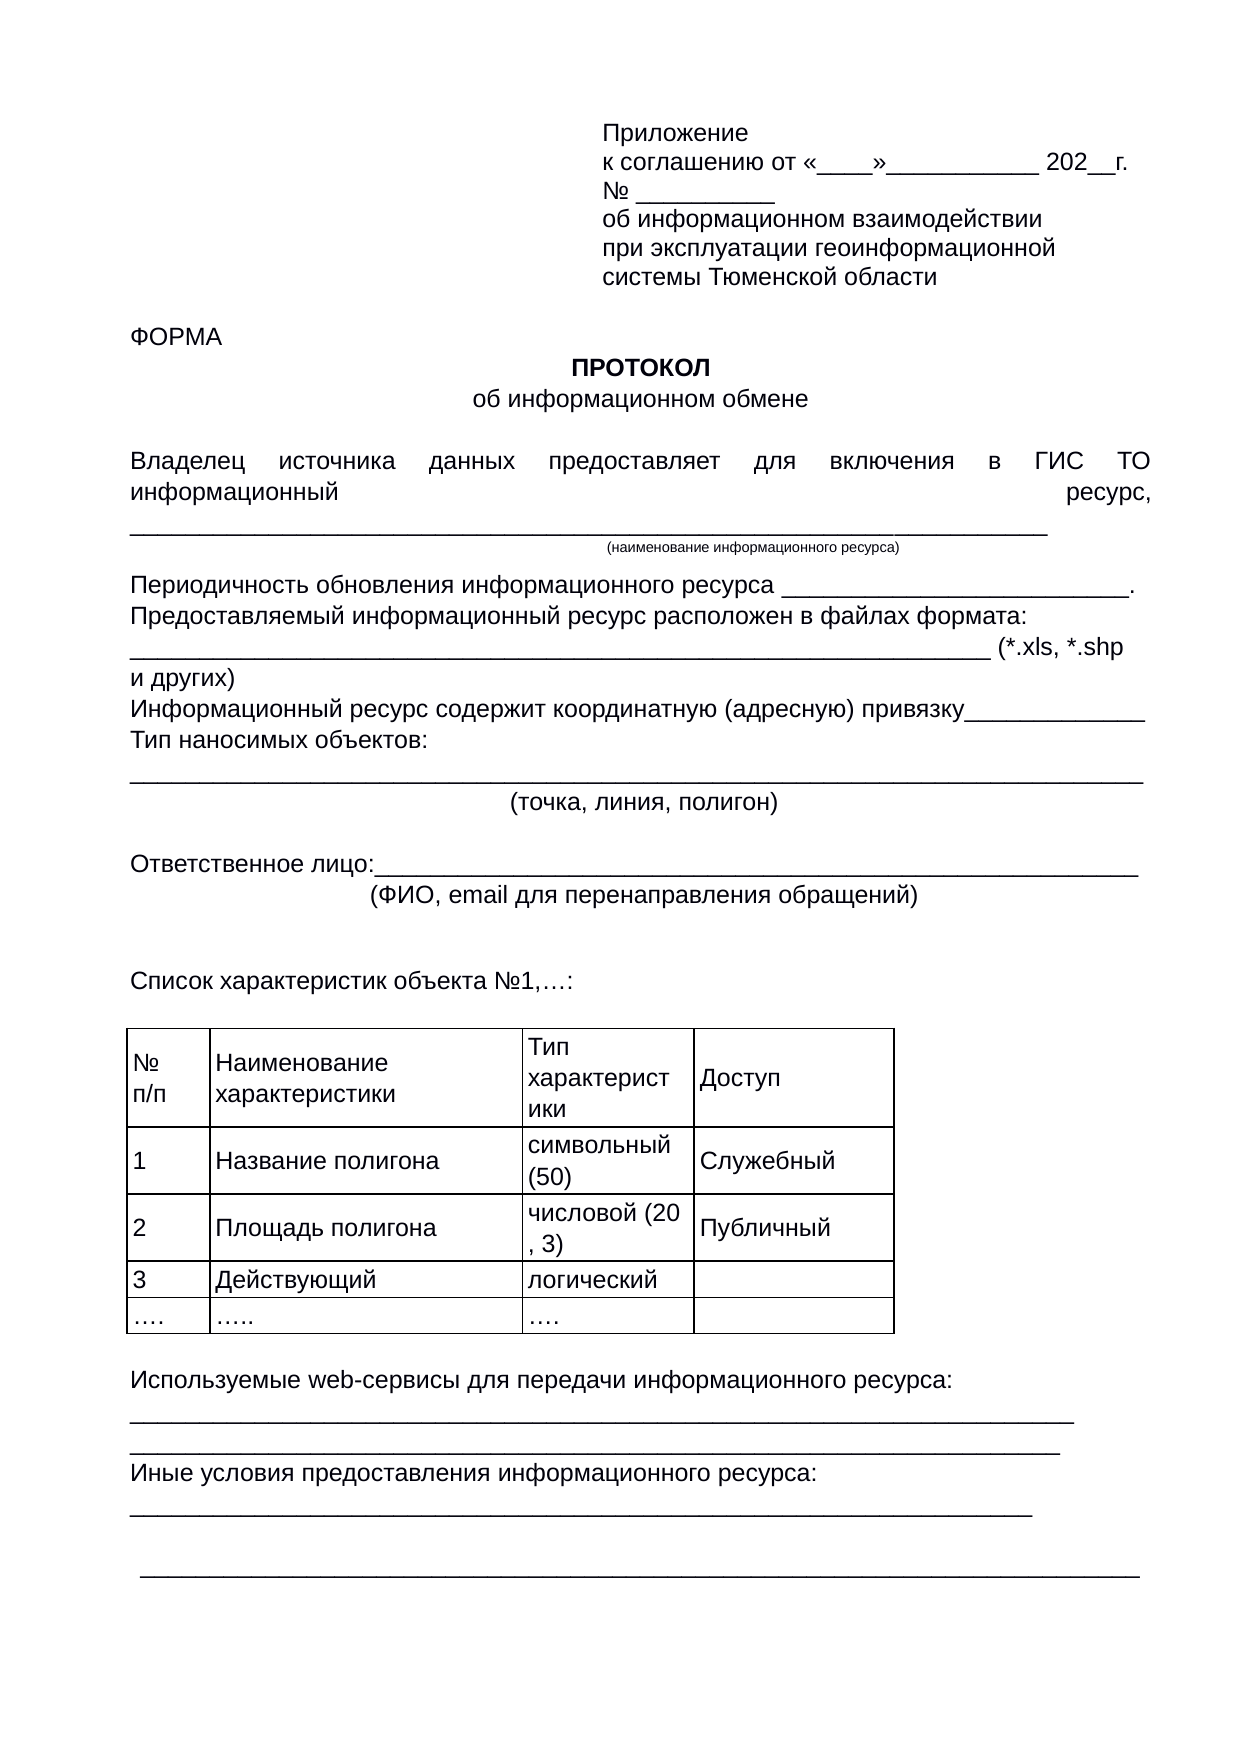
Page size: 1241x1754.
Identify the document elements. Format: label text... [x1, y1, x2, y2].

text Периодичность обновления информационного ресурса _________________________. [130, 570, 1152, 599]
text ПРОТОКОЛ [130, 353, 1152, 381]
text Приложение [602, 118, 1152, 147]
text Предоставляемый информационный ресурс расположен в файлах формата: ______________________________________________________________ (*.xls, *.shp и других) [130, 601, 1152, 692]
text Тип наносимых объектов: _________________________________________________________________________ [130, 725, 1152, 785]
table_header Наименование характеристики [211, 1029, 522, 1126]
table_cell …. [128, 1298, 209, 1333]
table_cell Служебный [695, 1128, 893, 1193]
table_cell ….. [211, 1298, 522, 1333]
table_cell логический [523, 1262, 693, 1296]
table_header Доступ [695, 1029, 893, 1126]
text к соглашению от «____»___________ 202__г. [602, 147, 1152, 176]
text Иные условия предоставления информационного ресурса: [130, 1458, 1152, 1487]
text ___________________________________________________________________ [130, 1427, 1152, 1456]
text об информационном обмене [130, 384, 1152, 412]
text Информационный ресурс содержит координатную (адресную) привязку_____________ [130, 694, 1152, 723]
table_cell числовой (20, 3) [523, 1195, 693, 1260]
table_cell 3 [128, 1262, 209, 1296]
table_cell 2 [128, 1195, 209, 1260]
text ____________________________________________________________________ [130, 1396, 1152, 1425]
table_cell …. [523, 1298, 693, 1333]
text ________________________________________________________________________ [130, 1549, 1152, 1578]
text _________________________________________________________________ [130, 1489, 1152, 1518]
table_cell [695, 1262, 893, 1296]
table_cell Площадь полигона [211, 1195, 522, 1260]
table_cell 1 [128, 1128, 209, 1193]
table_header № п/п [128, 1029, 209, 1126]
text ФОРМА [130, 322, 1152, 350]
table_cell [695, 1298, 893, 1333]
text (ФИО, email для перенаправления обращений) [130, 880, 1152, 909]
text при эксплуатации геоинформационной системы Тюменской области [602, 233, 1152, 291]
text № __________ об информационном взаимодействии [602, 176, 1152, 233]
text Владелец источника данных предоставляет для включения в ГИС ТО информационный ресурс, __________________________________________________________________ [130, 446, 1152, 537]
text Используемые web-сервисы для передачи информационного ресурса: [130, 1365, 1152, 1394]
table_cell Действующий [211, 1262, 522, 1296]
text Ответственное лицо:_______________________________________________________ [130, 849, 1152, 878]
text (наименование информационного ресурса) [130, 539, 1152, 568]
table_header Тип характеристики [523, 1029, 693, 1126]
table_cell Название полигона [211, 1128, 522, 1193]
text Список характеристик объекта №1,…: [130, 966, 1152, 994]
text (точка, линия, полигон) [130, 787, 1152, 816]
table_cell символьный (50) [523, 1128, 693, 1193]
table_cell Публичный [695, 1195, 893, 1260]
